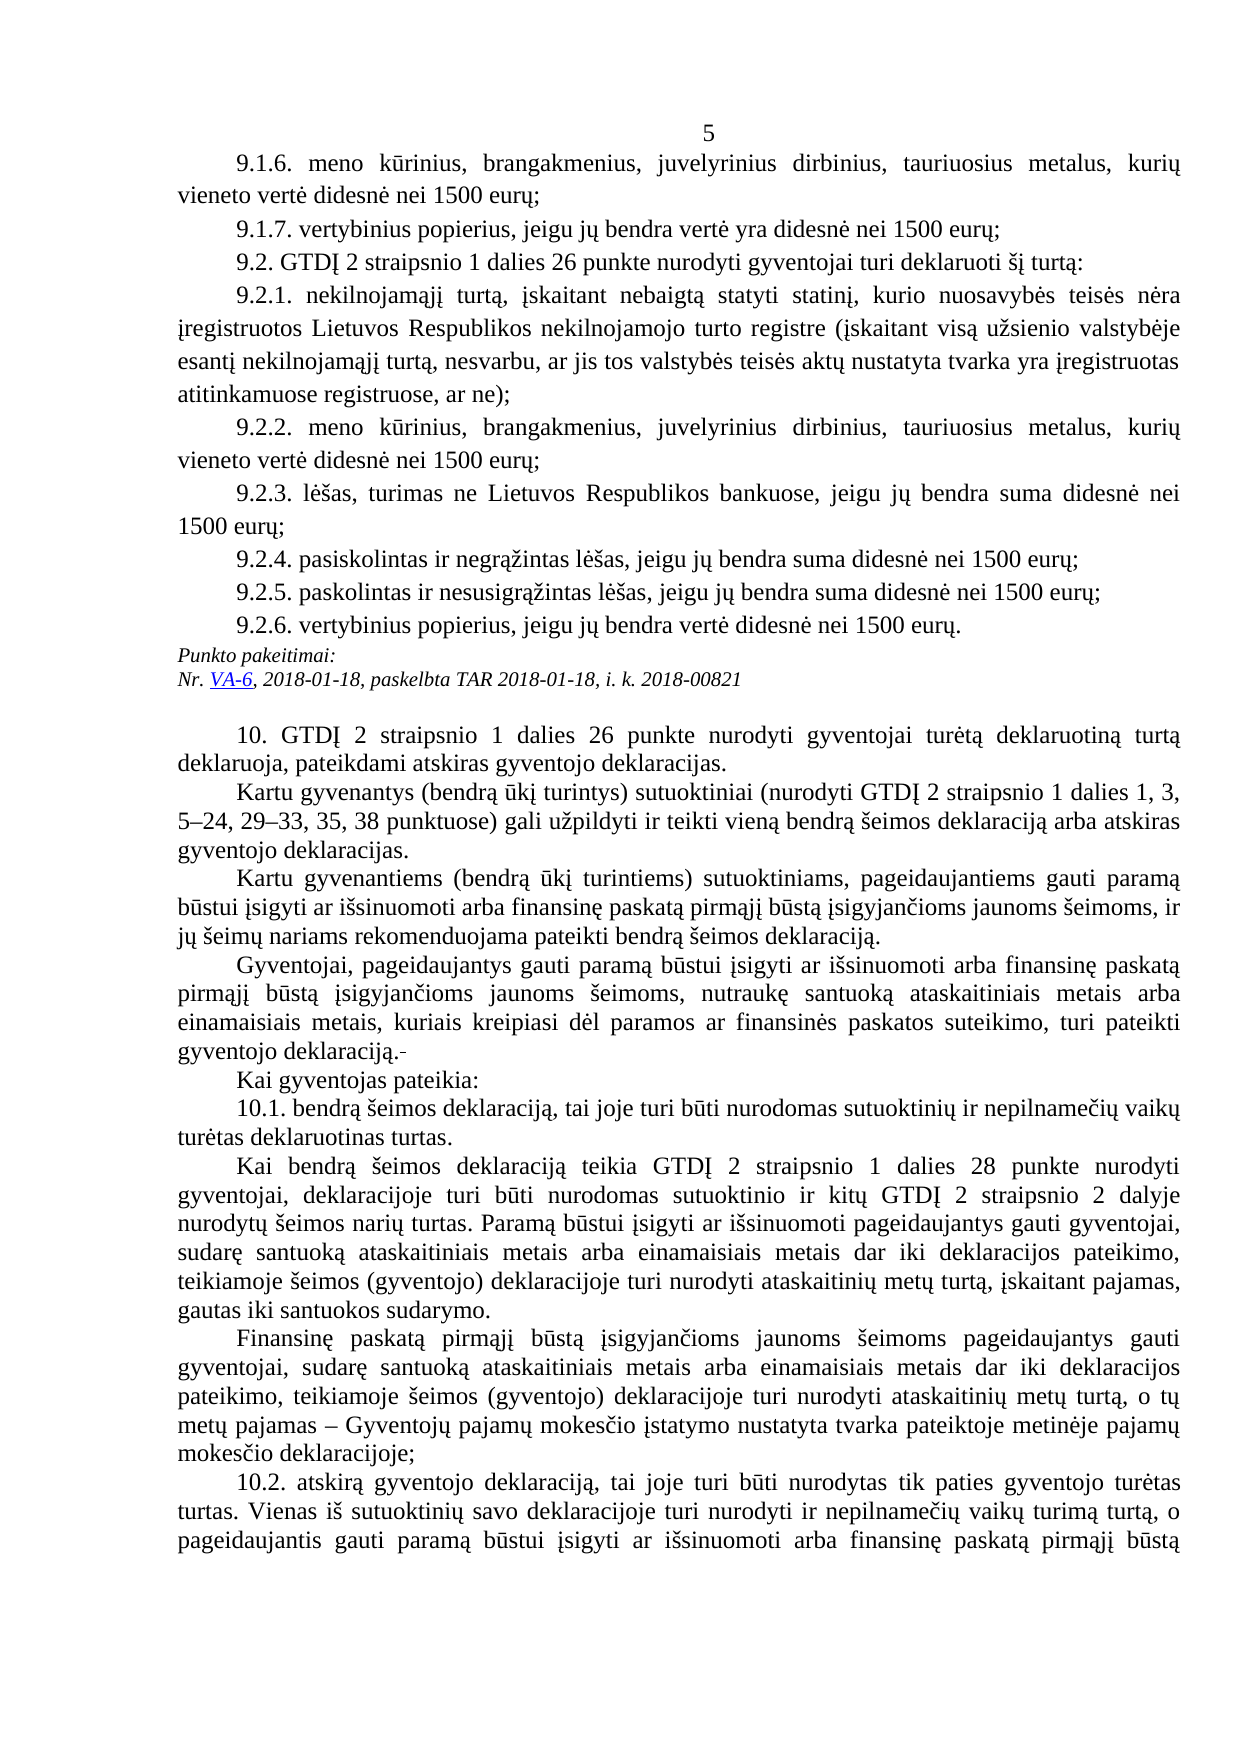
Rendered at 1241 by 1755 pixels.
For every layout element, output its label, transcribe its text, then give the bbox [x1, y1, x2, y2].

text Kartu gyvenantiems (bendrą ūkį turintiems) sutuoktiniams, pageidaujantiems gauti paramą būstui įsigyti ar išsinuomoti arba finansinę paskatą pirmąjį būstą įsigyjančioms jaunoms šeimoms, ir jų šeimų nariams rekomenduojama pateikti bendrą šeimos deklaraciją. [177, 863, 1181, 950]
text 9.2. GTDĮ 2 straipsnio 1 dalies 26 punkte nurodyti gyventojai turi deklaruoti šį turtą: [177, 247, 1181, 275]
text Kartu gyvenantys (bendrą ūkį turintys) sutuoktiniai (nurodyti GTDĮ 2 straipsnio 1 dalies 1, 3, 5–24, 29–33, 35, 38 punktuose) gali užpildyti ir teikti vieną bendrą šeimos deklaraciją arba atskiras gyventojo deklaracijas. [177, 777, 1181, 863]
text 10. GTDĮ 2 straipsnio 1 dalies 26 punkte nurodyti gyventojai turėtą deklaruotiną turtą deklaruoja, pateikdami atskiras gyventojo deklaracijas. [177, 720, 1181, 777]
text 9.2.6. vertybinius popierius, jeigu jų bendra vertė didesnė nei 1500 eurų. [177, 610, 1181, 639]
text Finansinę paskatą pirmąjį būstą įsigyjančioms jaunoms šeimoms pageidaujantys gauti gyventojai, sudarę santuoką ataskaitiniais metais arba einamaisiais metais dar iki deklaracijos pateikimo, teikiamoje šeimos (gyventojo) deklaracijoje turi nurodyti ataskaitinių metų turtą, o tų metų pajamas – Gyventojų pajamų mokesčio įstatymo nustatyta tvarka pateiktoje metinėje pajamų mokesčio deklaracijoje; [177, 1323, 1181, 1467]
text 9.2.1. nekilnojamąjį turtą, įskaitant nebaigtą statyti statinį, kurio nuosavybės teisės nėra įregistruotos Lietuvos Respublikos nekilnojamojo turto registre (įskaitant visą užsienio valstybėje esantį nekilnojamąjį turtą, nesvarbu, ar jis tos valstybės teisės aktų nustatyta tvarka yra įregistruotas atitinkamuose registruose, ar ne); [177, 280, 1181, 407]
text 9.2.5. paskolintas ir nesusigrąžintas lėšas, jeigu jų bendra suma didesnė nei 1500 eurų; [177, 577, 1181, 606]
text 9.1.7. vertybinius popierius, jeigu jų bendra vertė yra didesnė nei 1500 eurų; [177, 214, 1181, 242]
text Nr. VA-6, 2018-01-18, paskelbta TAR 2018-01-18, i. k. 2018-00821 [177, 667, 1181, 691]
text 10.2. atskirą gyventojo deklaraciją, tai joje turi būti nurodytas tik paties gyventojo turėtas turtas. Vienas iš sutuoktinių savo deklaracijoje turi nurodyti ir nepilnamečių vaikų turimą turtą, o pageidaujantis gauti paramą būstui įsigyti ar išsinuomoti arba finansinę paskatą pirmąjį būstą [177, 1467, 1181, 1553]
text 9.2.4. pasiskolintas ir negrąžintas lėšas, jeigu jų bendra suma didesnė nei 1500 eurų; [177, 544, 1181, 573]
text Punkto pakeitimai: [177, 643, 1181, 667]
text Kai bendrą šeimos deklaraciją teikia GTDĮ 2 straipsnio 1 dalies 28 punkte nurodyti gyventojai, deklaracijoje turi būti nurodomas sutuoktinio ir kitų GTDĮ 2 straipsnio 2 dalyje nurodytų šeimos narių turtas. Paramą būstui įsigyti ar išsinuomoti pageidaujantys gauti gyventojai, sudarę santuoką ataskaitiniais metais arba einamaisiais metais dar iki deklaracijos pateikimo, teikiamoje šeimos (gyventojo) deklaracijoje turi nurodyti ataskaitinių metų turtą, įskaitant pajamas, gautas iki santuokos sudarymo. [177, 1151, 1181, 1323]
text 9.2.2. meno kūrinius, brangakmenius, juvelyrinius dirbinius, tauriuosius metalus, kurių vieneto vertė didesnė nei 1500 eurų; [177, 412, 1181, 473]
text Kai gyventojas pateikia: [177, 1065, 1181, 1093]
text Gyventojai, pageidaujantys gauti paramą būstui įsigyti ar išsinuomoti arba finansinę paskatą pirmąjį būstą įsigyjančioms jaunoms šeimoms, nutraukę santuoką ataskaitiniais metais arba einamaisiais metais, kuriais kreipiasi dėl paramos ar finansinės paskatos suteikimo, turi pateikti gyventojo deklaraciją. [177, 950, 1181, 1065]
text 9.1.6. meno kūrinius, brangakmenius, juvelyrinius dirbinius, tauriuosius metalus, kurių vieneto vertė didesnė nei 1500 eurų; [177, 148, 1181, 209]
text 9.2.3. lėšas, turimas ne Lietuvos Respublikos bankuose, jeigu jų bendra suma didesnė nei 1500 eurų; [177, 478, 1181, 539]
text 10.1. bendrą šeimos deklaraciją, tai joje turi būti nurodomas sutuoktinių ir nepilnamečių vaikų turėtas deklaruotinas turtas. [177, 1093, 1181, 1151]
